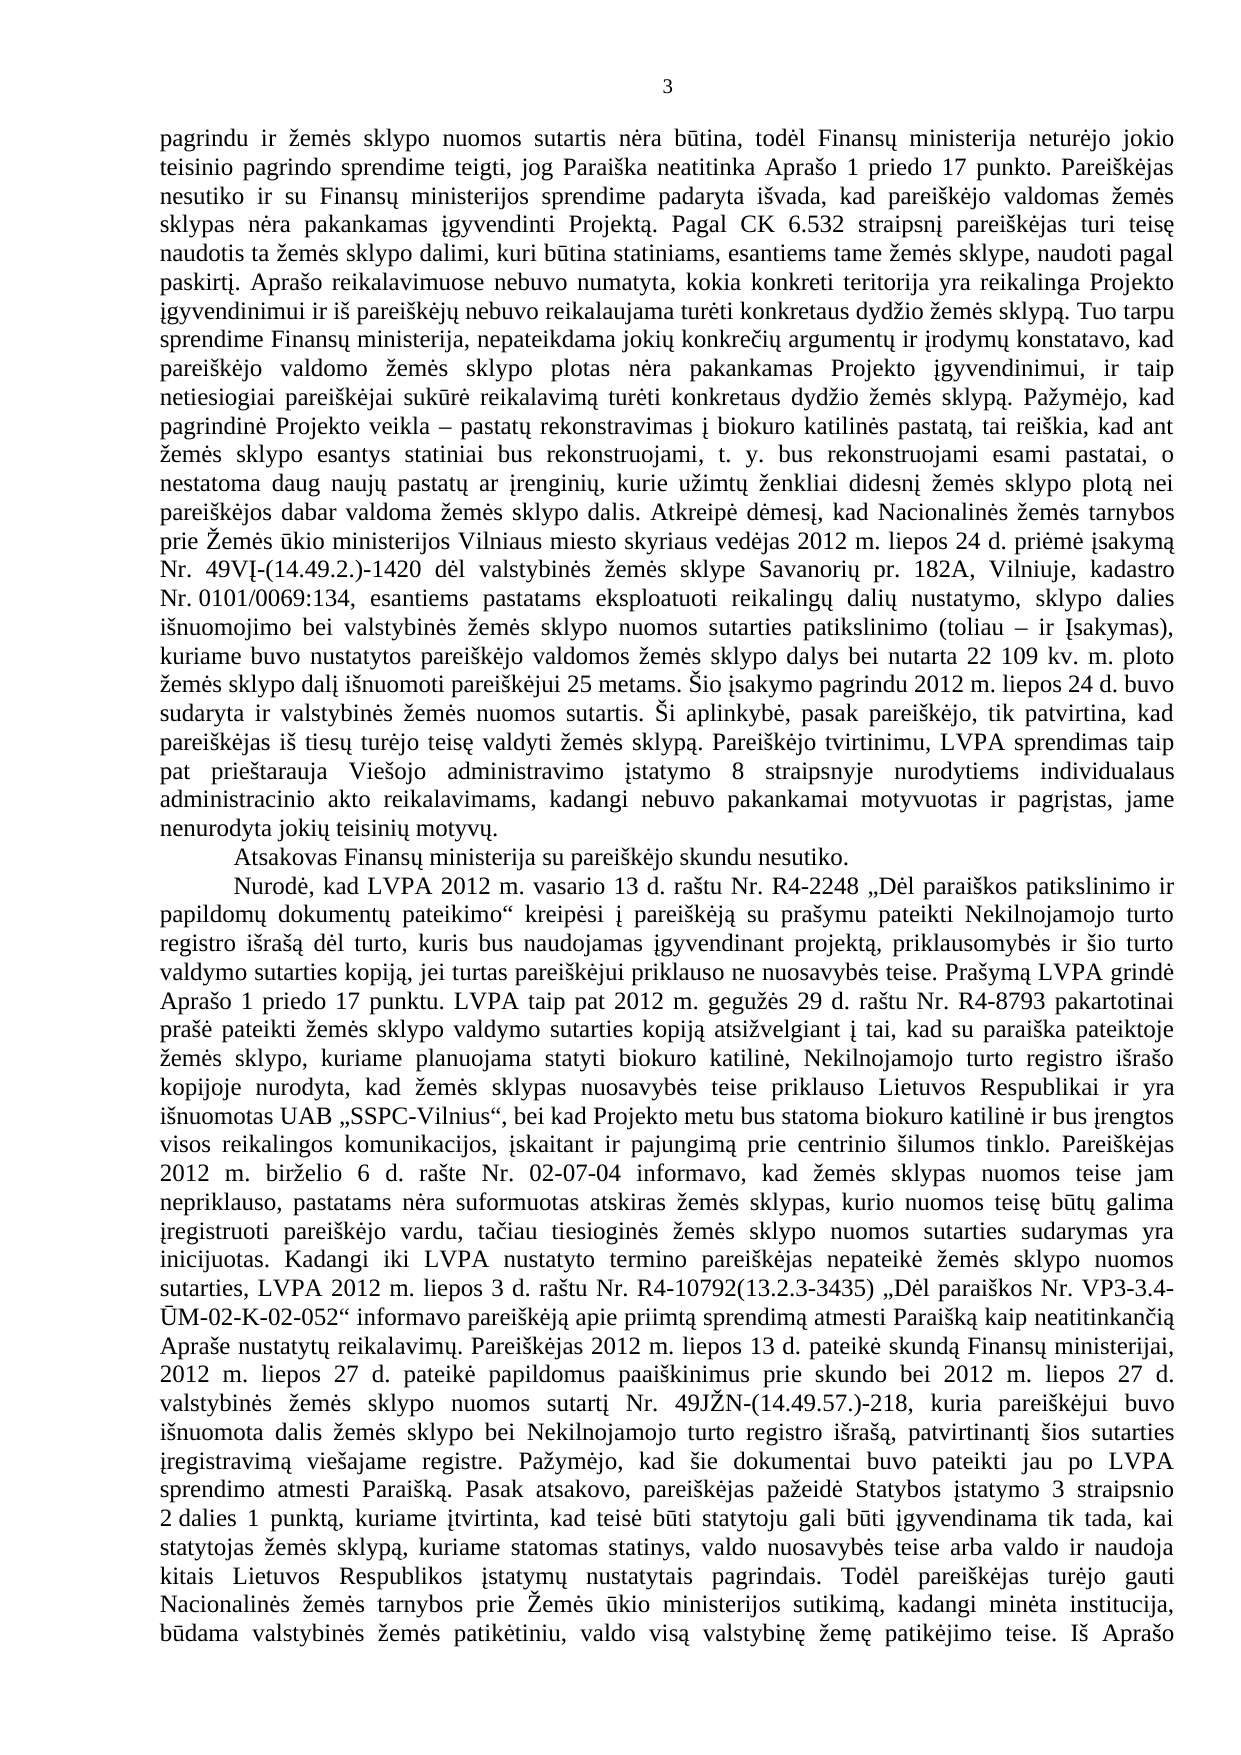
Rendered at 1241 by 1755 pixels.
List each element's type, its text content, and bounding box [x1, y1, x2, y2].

text Nurodė, kad LVPA 2012 m. vasario 13 d. raštu Nr. R4-2248 „Dėl paraiškos patikslinimo ir papildomų dokumentų pateikimo“ kreipėsi į pareiškėją su prašymu pateikti Nekilnojamojo turto registro išrašą dėl turto, kuris bus naudojamas įgyvendinant projektą, priklausomybės ir šio turto valdymo sutarties kopiją, jei turtas pareiškėjui priklauso ne nuosavybės teise. Prašymą LVPA grindė Aprašo 1 priedo 17 punktu. LVPA taip pat 2012 m. gegužės 29 d. raštu Nr. R4-8793 pakartotinai prašė pateikti žemės sklypo valdymo sutarties kopiją atsižvelgiant į tai, kad su paraiška pateiktoje žemės sklypo, kuriame planuojama statyti biokuro katilinė, Nekilnojamojo turto registro išrašo kopijoje nurodyta, kad žemės sklypas nuosavybės teise priklauso Lietuvos Respublikai ir yra išnuomotas UAB „SSPC-Vilnius“, bei kad Projekto metu bus statoma biokuro katilinė ir bus įrengtos visos reikalingos komunikacijos, įskaitant ir pajungimą prie centrinio šilumos tinklo. Pareiškėjas 2012 m. birželio 6 d. rašte Nr. 02-07-04 informavo, kad žemės sklypas nuomos teise jam nepriklauso, pastatams nėra suformuotas atskiras žemės sklypas, kurio nuomos teisę būtų galima įregistruoti pareiškėjo vardu, tačiau tiesioginės žemės sklypo nuomos sutarties sudarymas yra inicijuotas. Kadangi iki LVPA nustatyto termino pareiškėjas nepateikė žemės sklypo nuomos sutarties, LVPA 2012 m. liepos 3 d. raštu Nr. R4-10792(13.2.3-3435) „Dėl paraiškos Nr. VP3-3.4-ŪM-02-K-02-052“ informavo pareiškėją apie priimtą sprendimą atmesti Paraišką kaip neatitinkančią Apraše nustatytų reikalavimų. Pareiškėjas 2012 m. liepos 13 d. pateikė skundą Finansų ministerijai, 2012 m. liepos 27 d. pateikė papildomus paaiškinimus prie skundo bei 2012 m. liepos 27 d. valstybinės žemės sklypo nuomos sutartį Nr. 49JŽN-(14.49.57.)-218, kuria pareiškėjui buvo išnuomota dalis žemės sklypo bei Nekilnojamojo turto registro išrašą, patvirtinantį šios sutarties įregistravimą viešajame registre. Pažymėjo, kad šie dokumentai buvo pateikti jau po LVPA sprendimo atmesti Paraišką. Pasak atsakovo, pareiškėjas pažeidė Statybos įstatymo 3 straipsnio 2 dalies 1 punktą, kuriame įtvirtinta, kad teisė būti statytoju gali būti įgyvendinama tik tada, kai statytojas žemės sklypą, kuriame statomas statinys, valdo nuosavybės teise arba valdo ir naudoja kitais Lietuvos Respublikos įstatymų nustatytais pagrindais. Todėl pareiškėjas turėjo gauti Nacionalinės žemės tarnybos prie Žemės ūkio ministerijos sutikimą, kadangi minėta institucija, būdama valstybinės žemės patikėtiniu, valdo visą valstybinę žemę patikėjimo teise. Iš Aprašo [159, 871, 1175, 1647]
text pagrindu ir žemės sklypo nuomos sutartis nėra būtina, todėl Finansų ministerija neturėjo jokio teisinio pagrindo sprendime teigti, jog Paraiška neatitinka Aprašo 1 priedo 17 punkto. Pareiškėjas nesutiko ir su Finansų ministerijos sprendime padaryta išvada, kad pareiškėjo valdomas žemės sklypas nėra pakankamas įgyvendinti Projektą. Pagal CK 6.532 straipsnį pareiškėjas turi teisę naudotis ta žemės sklypo dalimi, kuri būtina statiniams, esantiems tame žemės sklype, naudoti pagal paskirtį. Aprašo reikalavimuose nebuvo numatyta, kokia konkreti teritorija yra reikalinga Projekto įgyvendinimui ir iš pareiškėjų nebuvo reikalaujama turėti konkretaus dydžio žemės sklypą. Tuo tarpu sprendime Finansų ministerija, nepateikdama jokių konkrečių argumentų ir įrodymų konstatavo, kad pareiškėjo valdomo žemės sklypo plotas nėra pakankamas Projekto įgyvendinimui, ir taip netiesiogiai pareiškėjai sukūrė reikalavimą turėti konkretaus dydžio žemės sklypą. Pažymėjo, kad pagrindinė Projekto veikla – pastatų rekonstravimas į biokuro katilinės pastatą, tai reiškia, kad ant žemės sklypo esantys statiniai bus rekonstruojami, t. y. bus rekonstruojami esami pastatai, o nestatoma daug naujų pastatų ar įrenginių, kurie užimtų ženkliai didesnį žemės sklypo plotą nei pareiškėjos dabar valdoma žemės sklypo dalis. Atkreipė dėmesį, kad Nacionalinės žemės tarnybos prie Žemės ūkio ministerijos Vilniaus miesto skyriaus vedėjas 2012 m. liepos 24 d. priėmė įsakymą Nr. 49VĮ-(14.49.2.)-1420 dėl valstybinės žemės sklype Savanorių pr. 182A, Vilniuje, kadastro Nr. 0101/0069:134, esantiems pastatams eksploatuoti reikalingų dalių nustatymo, sklypo dalies išnuomojimo bei valstybinės žemės sklypo nuomos sutarties patikslinimo (toliau – ir Įsakymas), kuriame buvo nustatytos pareiškėjo valdomos žemės sklypo dalys bei nutarta 22 109 kv. m. ploto žemės sklypo dalį išnuomoti pareiškėjui 25 metams. Šio įsakymo pagrindu 2012 m. liepos 24 d. buvo sudaryta ir valstybinės žemės nuomos sutartis. Ši aplinkybė, pasak pareiškėjo, tik patvirtina, kad pareiškėjas iš tiesų turėjo teisę valdyti žemės sklypą. Pareiškėjo tvirtinimu, LVPA sprendimas taip pat prieštarauja Viešojo administravimo įstatymo 8 straipsnyje nurodytiems individualaus administracinio akto reikalavimams, kadangi nebuvo pakankamai motyvuotas ir pagrįstas, jame nenurodyta jokių teisinių motyvų. [159, 123, 1175, 842]
text Atsakovas Finansų ministerija su pareiškėjo skundu nesutiko. [159, 842, 1175, 871]
